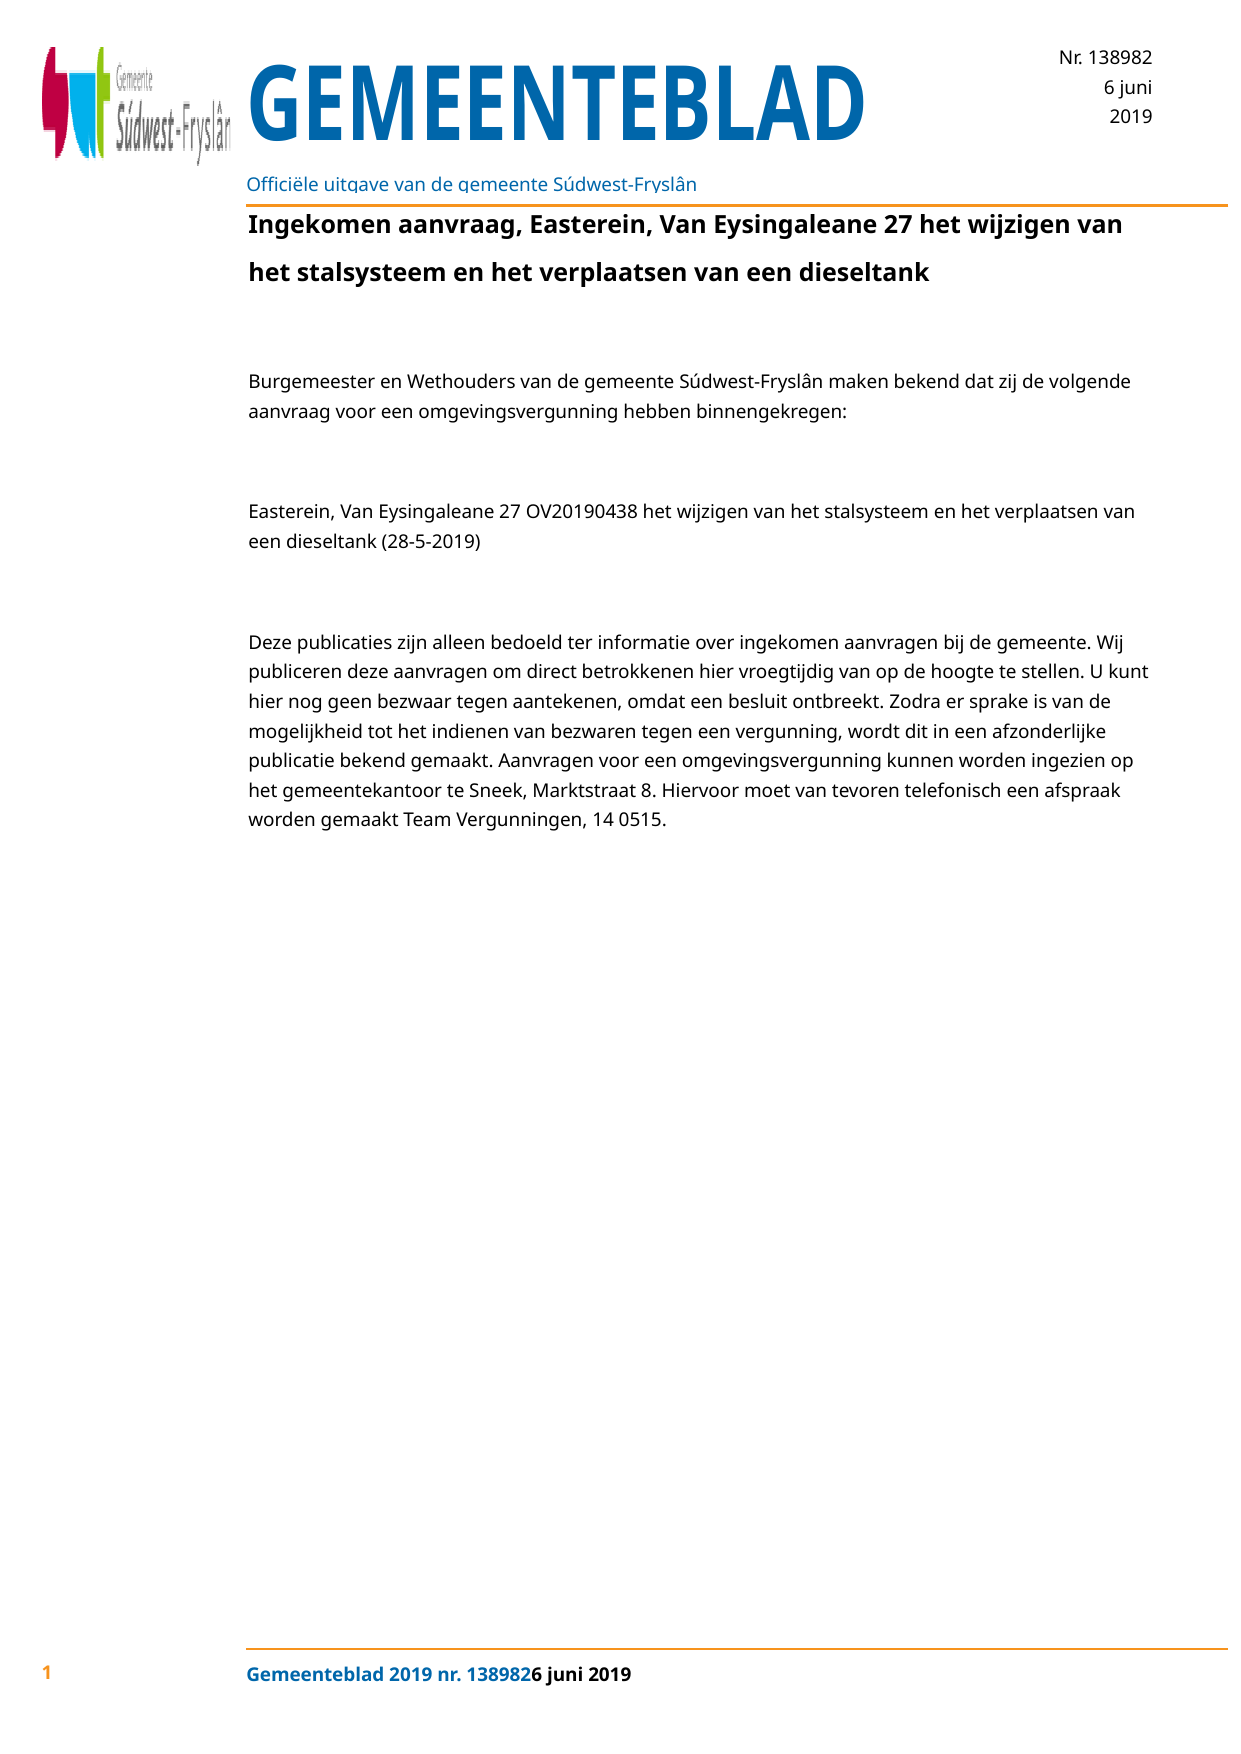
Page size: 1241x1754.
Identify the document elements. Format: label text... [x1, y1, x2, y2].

text Ingekomen aanvraag, Easterein, Van Eysingaleane 27 het wijzigen van het stalsysteem en het verplaatsen van een dieseltank [248, 207, 1152, 288]
text Easterein, Van Eysingaleane 27 OV20190438 het wijzigen van het stalsysteem en het verplaatsen van een dieseltank (28-5-2019) [248, 499, 1152, 554]
text Burgemeester en Wethouders van de gemeente Súdwest-Fryslân maken bekend dat zij de volgende aanvraag voor een omgevingsvergunning hebben binnengekregen: [248, 368, 1152, 424]
text Deze publicaties zijn alleen bedoeld ter informatie over ingekomen aanvragen bij de gemeente. Wij publiceren deze aanvragen om direct betrokkenen hier vroegtijdig van op de hoogte te stellen. U kunt hier nog geen bezwaar tegen aantekenen, omdat een besluit ontbreekt. Zodra er sprake is van de mogelijkheid tot het indienen van bezwaren tegen een vergunning, wordt dit in een afzonderlijke publicatie bekend gemaakt. Aanvragen voor een omgevingsvergunning kunnen worden ingezien op het gemeentekantoor te Sneek, Marktstraat 8. Hiervoor moet van tevoren telefonisch een afspraak worden gemaakt Team Vergunningen, 14 0515. [248, 629, 1152, 832]
picture [41, 47, 231, 172]
